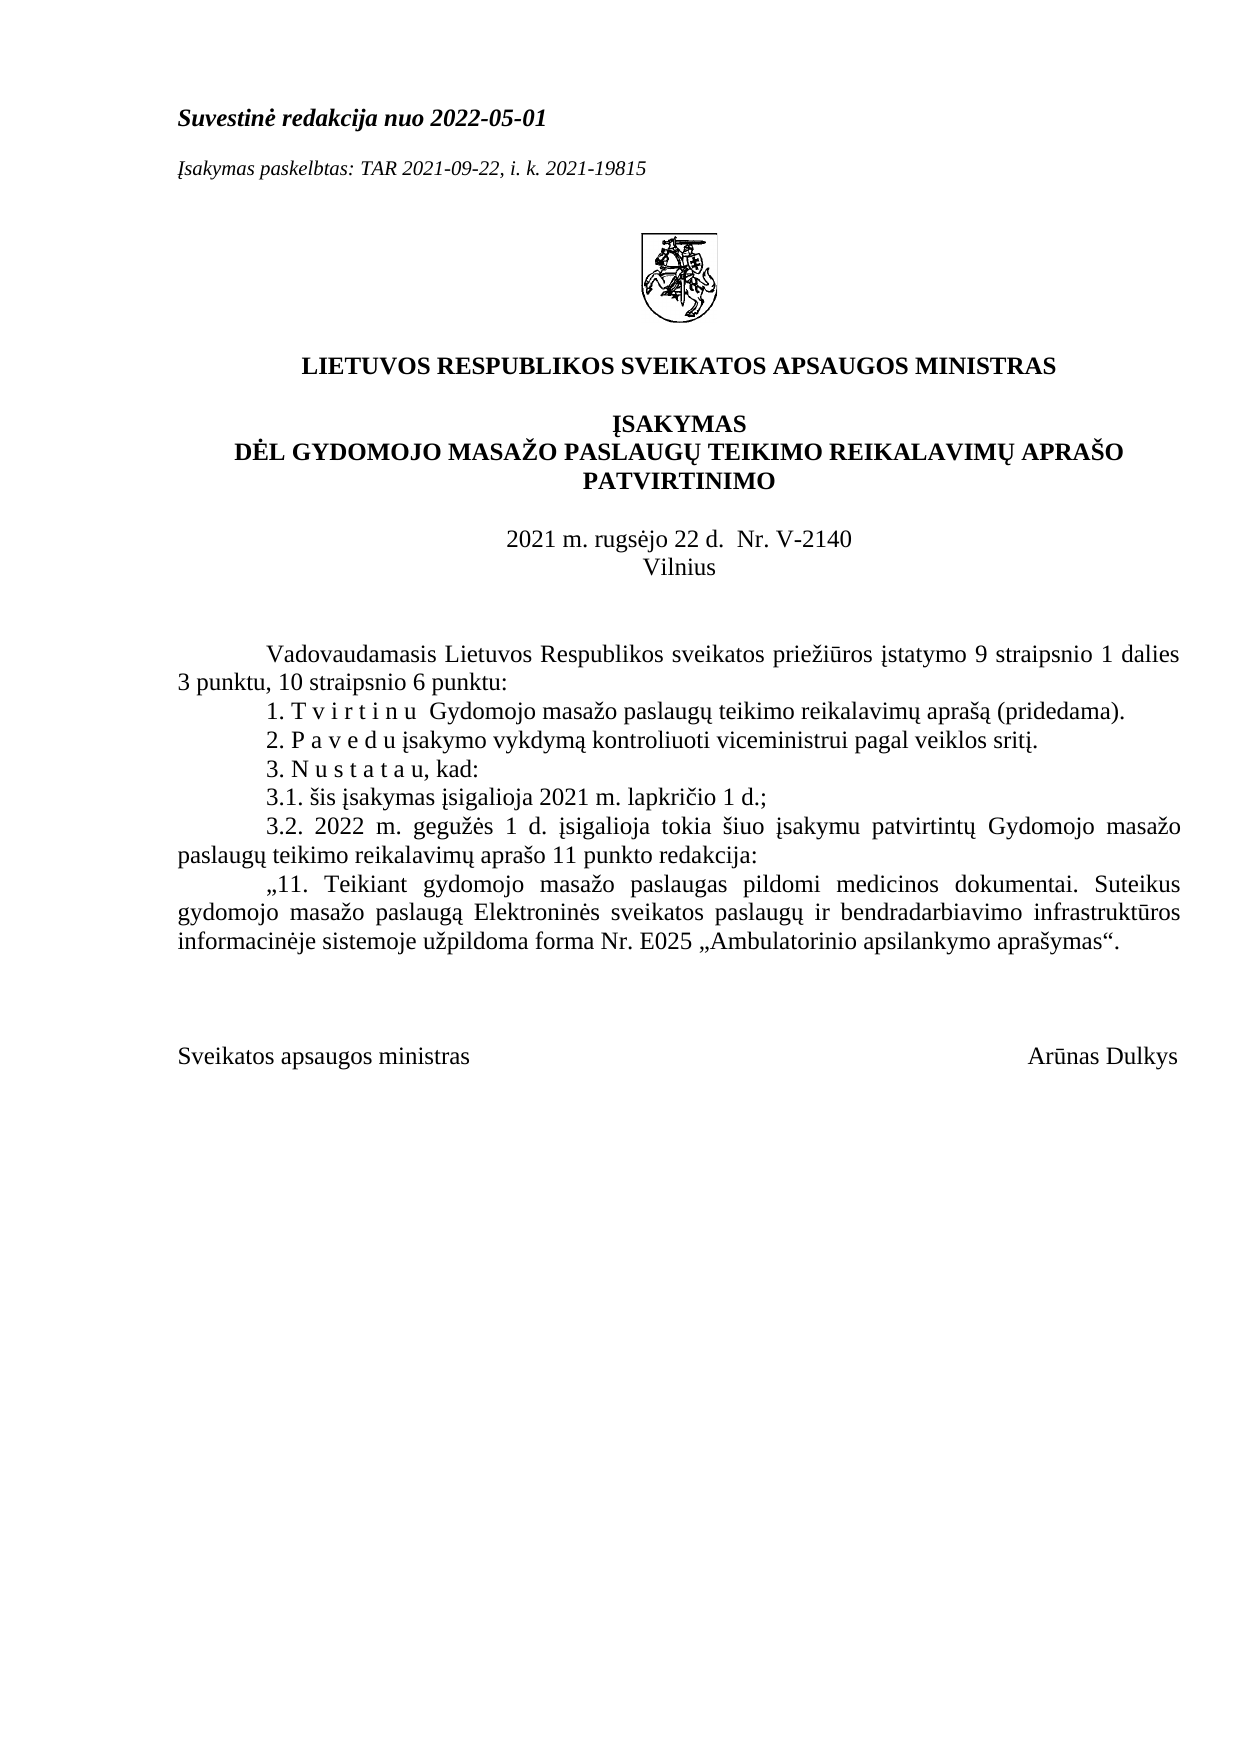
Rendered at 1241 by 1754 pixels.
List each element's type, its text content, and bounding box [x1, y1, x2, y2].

text Sveikatos apsaugos ministras Arūnas Dulkys [177, 1041, 1181, 1070]
text 2021 m. rugsėjo 22 d. Nr. V-2140 [177, 524, 1181, 552]
text „11. Teikiant gydomojo masažo paslaugas pildomi medicinos dokumentai. Suteikus gydomojo masažo paslaugą Elektroninės sveikatos paslaugų ir bendradarbiavimo infrastruktūros informacinėje sistemoje užpildoma forma Nr. E025 „Ambulatorinio apsilankymo aprašymas“. [177, 869, 1181, 955]
text 1. T v i r t i n u Gydomojo masažo paslaugų teikimo reikalavimų aprašą (pridedama). [177, 696, 1181, 725]
text Įsakymas paskelbtas: TAR 2021-09-22, i. k. 2021-19815 [177, 156, 1181, 180]
text LIETUVOS RESPUBLIKOS SVEIKATOS APSAUGOS MINISTRAS [177, 351, 1181, 380]
text 3.1. šis įsakymas įsigalioja 2021 m. lapkričio 1 d.; [177, 782, 1181, 811]
text 2. P a v e d u įsakymo vykdymą kontroliuoti viceministrui pagal veiklos sritį. [177, 725, 1181, 754]
text DĖL GYDOMOJO MASAŽO paslaugų teikimo reikalavimų APRAŠO PATVIRTINIMO [177, 437, 1181, 495]
text ĮSAKYMAS [177, 409, 1181, 437]
text Vilnius [177, 552, 1181, 581]
text Suvestinė redakcija nuo 2022-05-01 [177, 103, 1181, 132]
text 3.2. 2022 m. gegužės 1 d. įsigalioja tokia šiuo įsakymu patvirtintų Gydomojo masažo paslaugų teikimo reikalavimų aprašo 11 punkto redakcija: [177, 811, 1181, 869]
text 3. N u s t a t a u, kad: [177, 754, 1181, 782]
text Vadovaudamasis Lietuvos Respublikos sveikatos priežiūros įstatymo 9 straipsnio 1 dalies 3 punktu, 10 straipsnio 6 punktu: [177, 639, 1181, 696]
